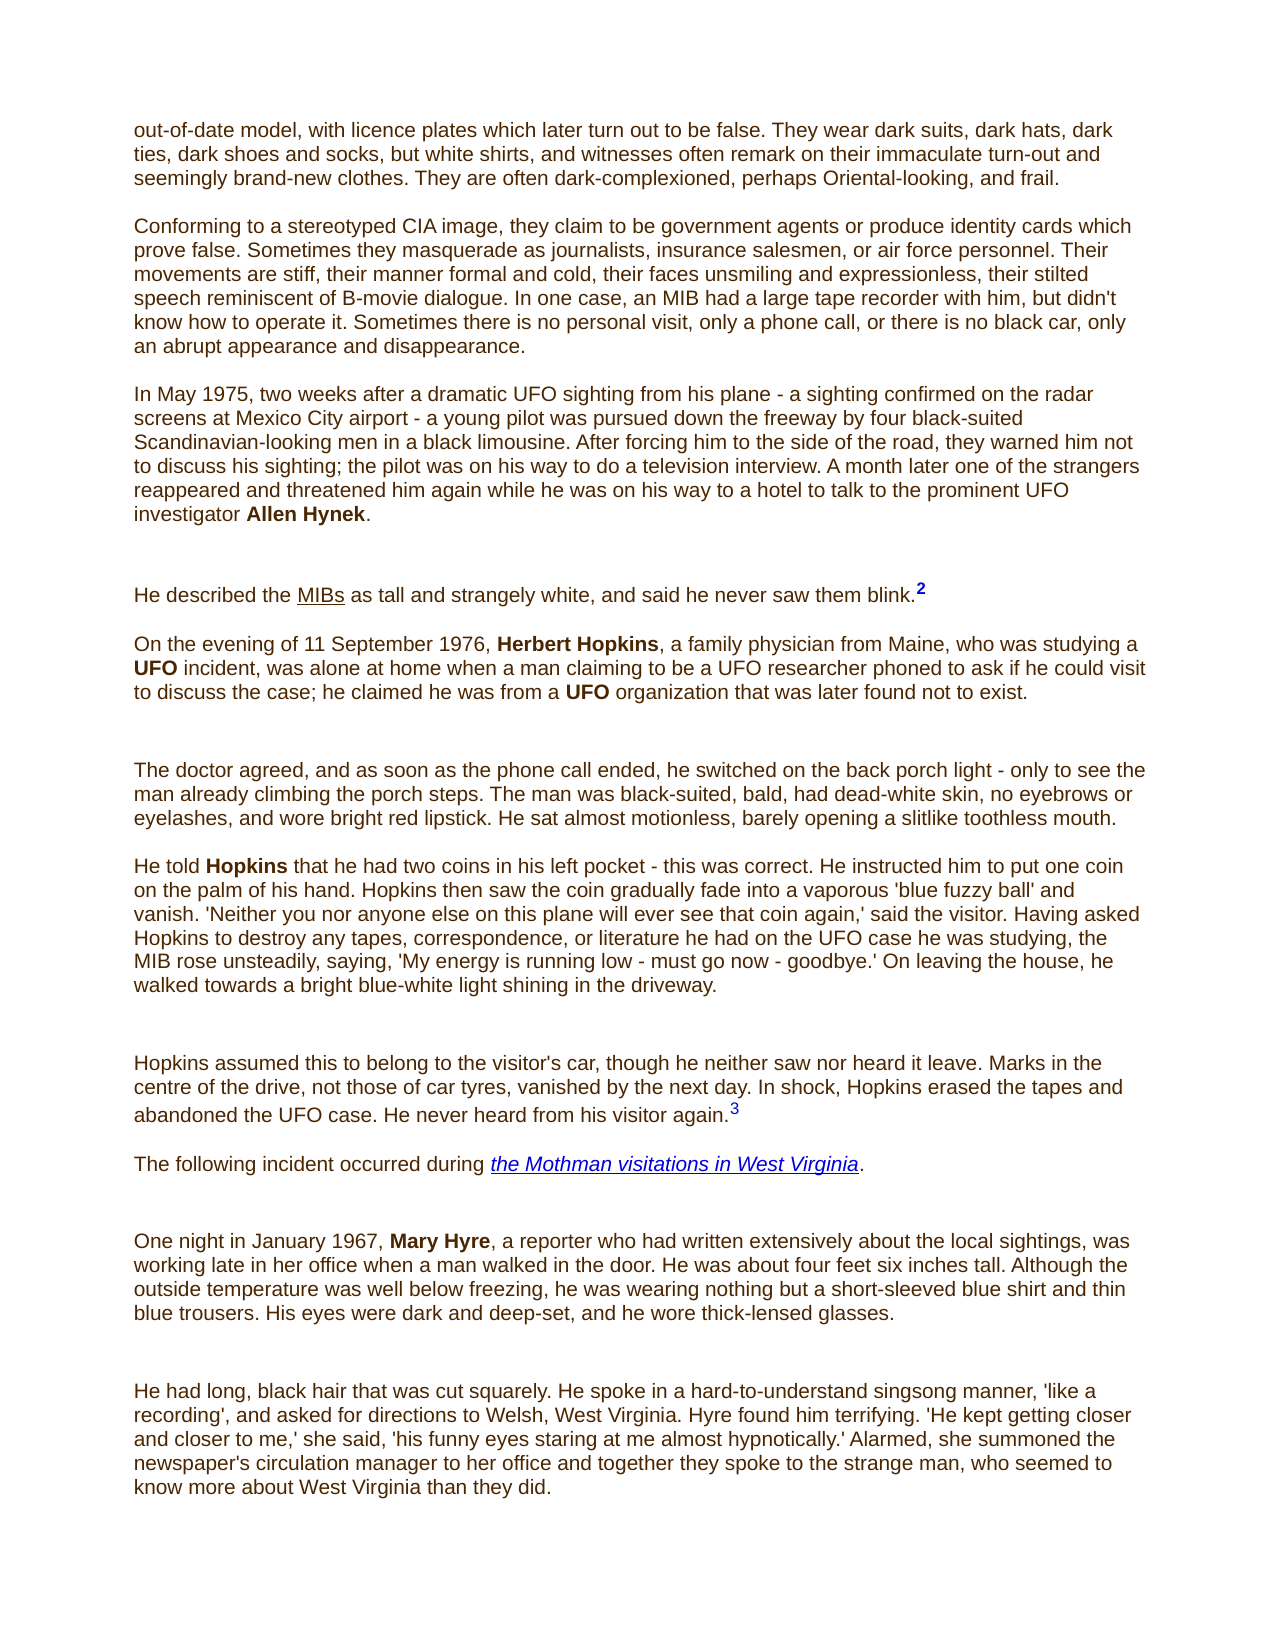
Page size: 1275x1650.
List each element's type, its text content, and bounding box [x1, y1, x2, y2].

text The doctor agreed, and as soon as the phone call ended, he switched on the back porch light - only to see the man already climbing the porch steps. The man was black-suited, bald, had dead-white skin, no eyebrows or eyelashes, and wore bright red lipstick. He sat almost motionless, barely opening a slitlike toothless mouth. He told Hopkins that he had two coins in his left pocket - this was correct. He instructed him to put one coin on the palm of his hand. Hopkins then saw the coin gradually fade into a vaporous 'blue fuzzy ball' and vanish. 'Neither you nor anyone else on this plane will ever see that coin again,' said the visitor. Having asked Hopkins to destroy any tapes, correspondence, or literature he had on the UFO case he was studying, the MIB rose unsteadily, saying, 'My energy is running low - must go now - goodbye.' On leaving the house, he walked towards a bright blue-white light shining in the driveway. [134, 758, 1147, 997]
text One night in January 1967, Mary Hyre, a reporter who had written extensively about the local sightings, was working late in her office when a man walked in the door. He was about four feet six inches tall. Although the outside temperature was well below freezing, he was wearing nothing but a short-sleeved blue shirt and thin blue trousers. His eyes were dark and deep-set, and he wore thick-lensed glasses. [134, 1229, 1147, 1325]
text out-of-date model, with licence plates which later turn out to be false. They wear dark suits, dark hats, dark ties, dark shoes and socks, but white shirts, and witnesses often remark on their immaculate turn-out and seemingly brand-new clothes. They are often dark-complexioned, perhaps Oriental-looking, and frail. Conforming to a stereotyped CIA image, they claim to be government agents or produce identity cards which prove false. Sometimes they masquerade as journalists, insurance salesmen, or air force personnel. Their movements are stiff, their manner formal and cold, their faces unsmiling and expressionless, their stilted speech reminiscent of B-movie dialogue. In one case, an MIB had a large tape recorder with him, but didn't know how to operate it. Sometimes there is no personal visit, only a phone call, or there is no black car, only an abrupt appearance and disappearance. In May 1975, two weeks after a dramatic UFO sighting from his plane - a sighting confirmed on the radar screens at Mexico City airport - a young pilot was pursued down the freeway by four black-suited Scandinavian-looking men in a black limousine. After forcing him to the side of the road, they warned him not to discuss his sighting; the pilot was on his way to do a television interview. A month later one of the strangers reappeared and threatened him again while he was on his way to a hotel to talk to the prominent UFO investigator Allen Hynek. [134, 118, 1147, 525]
text He had long, black hair that was cut squarely. He spoke in a hard-to-understand singsong manner, 'like a recording', and asked for directions to Welsh, West Virginia. Hyre found him terrifying. 'He kept getting closer and closer to me,' she said, 'his funny eyes staring at me almost hypnotically.' Alarmed, she summoned the newspaper's circulation manager to her office and together they spoke to the strange man, who seemed to know more about West Virginia than they did. [134, 1379, 1147, 1499]
text He described the MIBs as tall and strangely white, and said he never saw them blink.2 On the evening of 11 September 1976, Herbert Hopkins, a family physician from Maine, who was studying a UFO incident, was alone at home when a man claiming to be a UFO researcher phoned to ask if he could visit to discuss the case; he claimed he was from a UFO organization that was later found not to exist. [134, 579, 1147, 704]
text Hopkins assumed this to belong to the visitor's car, though he neither saw nor heard it leave. Marks in the centre of the drive, not those of car tyres, vanished by the next day. In shock, Hopkins erased the tapes and abandoned the UFO case. He never heard from his visitor again.3 The following incident occurred during the Mothman visitations in West Virginia. [134, 1051, 1147, 1176]
